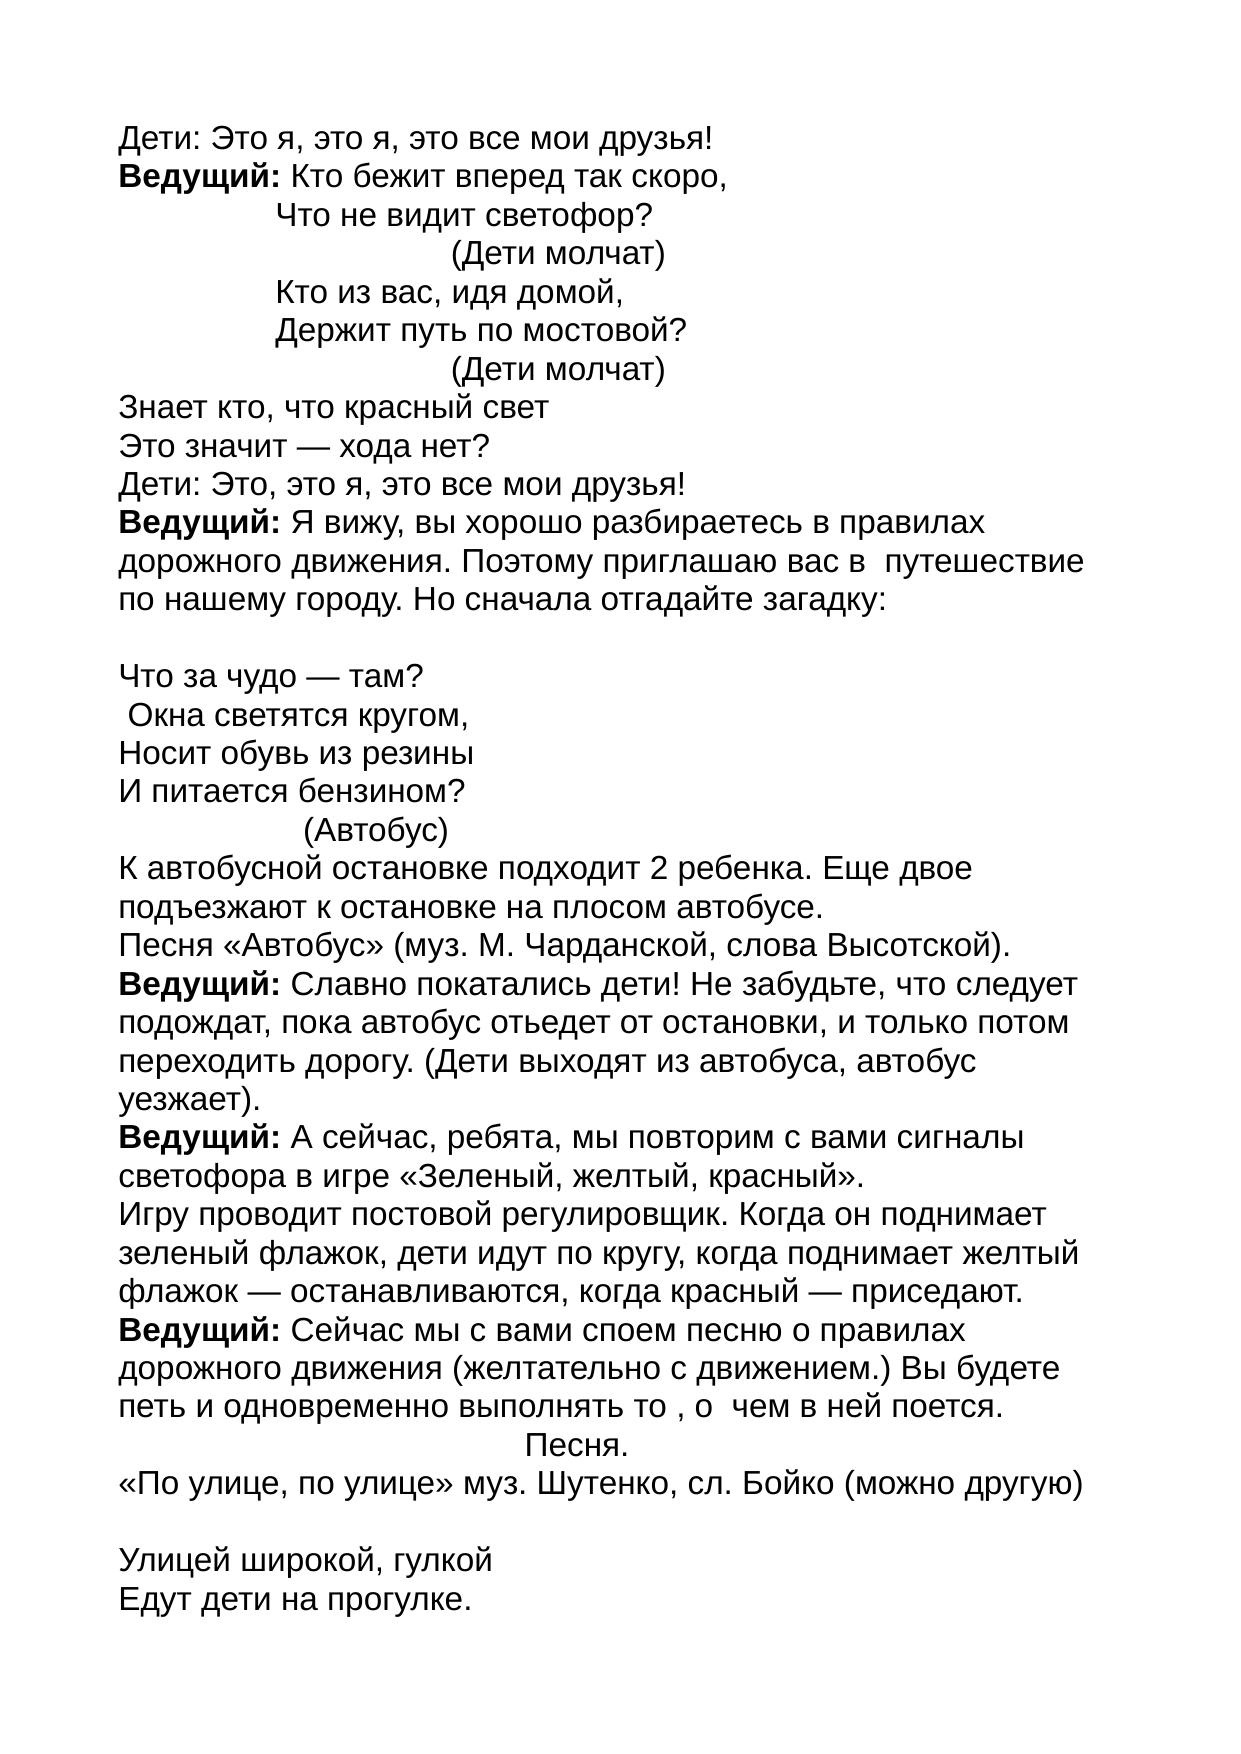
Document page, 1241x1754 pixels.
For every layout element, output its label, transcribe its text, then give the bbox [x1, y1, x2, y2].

text Ведущий: Кто бежит вперед так скоро, [118, 157, 1122, 195]
text Носит обувь из резины [118, 733, 1122, 772]
text Ведущий: А сейчас, ребята, мы повторим с вами сигналы светофора в игре «Зеленый, желтый, красный». [118, 1117, 1122, 1194]
text Что не видит светофор? [118, 195, 1122, 233]
text Дети: Это я, это я, это все мои друзья! [118, 118, 1122, 157]
text Песня «Автобус» (муз. М. Чарданской, слова Высотской). [118, 925, 1122, 964]
text Держит путь по мостовой? [118, 310, 1122, 349]
text Кто из вас, идя домой, [118, 272, 1122, 310]
text Ведущий: Славно покатались дети! Не забудьте, что следует подождат, пока автобус отьедет от остановки, и только потом переходить дорогу. (Дети выходят из автобуса, автобус уезжает). [118, 964, 1122, 1117]
text Это значит — хода нет? [118, 426, 1122, 464]
text И питается бензином? [118, 772, 1122, 810]
text К автобусной остановке подходит 2 ребенка. Еще двое подъезжают к остановке на плосом автобусе. [118, 848, 1122, 925]
text (Автобус) [118, 810, 1122, 848]
text Дети: Это, это я, это все мои друзья! [118, 464, 1122, 502]
text Окна светятся кругом, [118, 695, 1122, 733]
text Знает кто, что красный свет [118, 387, 1122, 426]
text Ведущий: Я вижу, вы хорошо разбираетесь в правилах дорожного движения. Поэтому приглашаю вас в путешествие по нашему городу. Но сначала отгадайте загадку: [118, 502, 1122, 618]
text Ведущий: Сейчас мы с вами споем песню о правилах дорожного движения (желтательно с движением.) Вы будете петь и одновременно выполнять то , о чем в ней поется. [118, 1310, 1122, 1425]
text (Дети молчат) [118, 233, 1122, 272]
text Песня. [118, 1425, 1122, 1463]
text Что за чудо — там? [118, 656, 1122, 695]
text (Дети молчат) [118, 349, 1122, 387]
text Едут дети на прогулке. [118, 1579, 1122, 1617]
text «По улице, по улице» муз. Шутенко, сл. Бойко (можно другую) [118, 1463, 1122, 1502]
text Игру проводит постовой регулировщик. Когда он поднимает зеленый флажок, дети идут по кругу, когда поднимает желтый флажок — останавливаются, когда красный — приседают. [118, 1194, 1122, 1310]
text Улицей широкой, гулкой [118, 1540, 1122, 1579]
